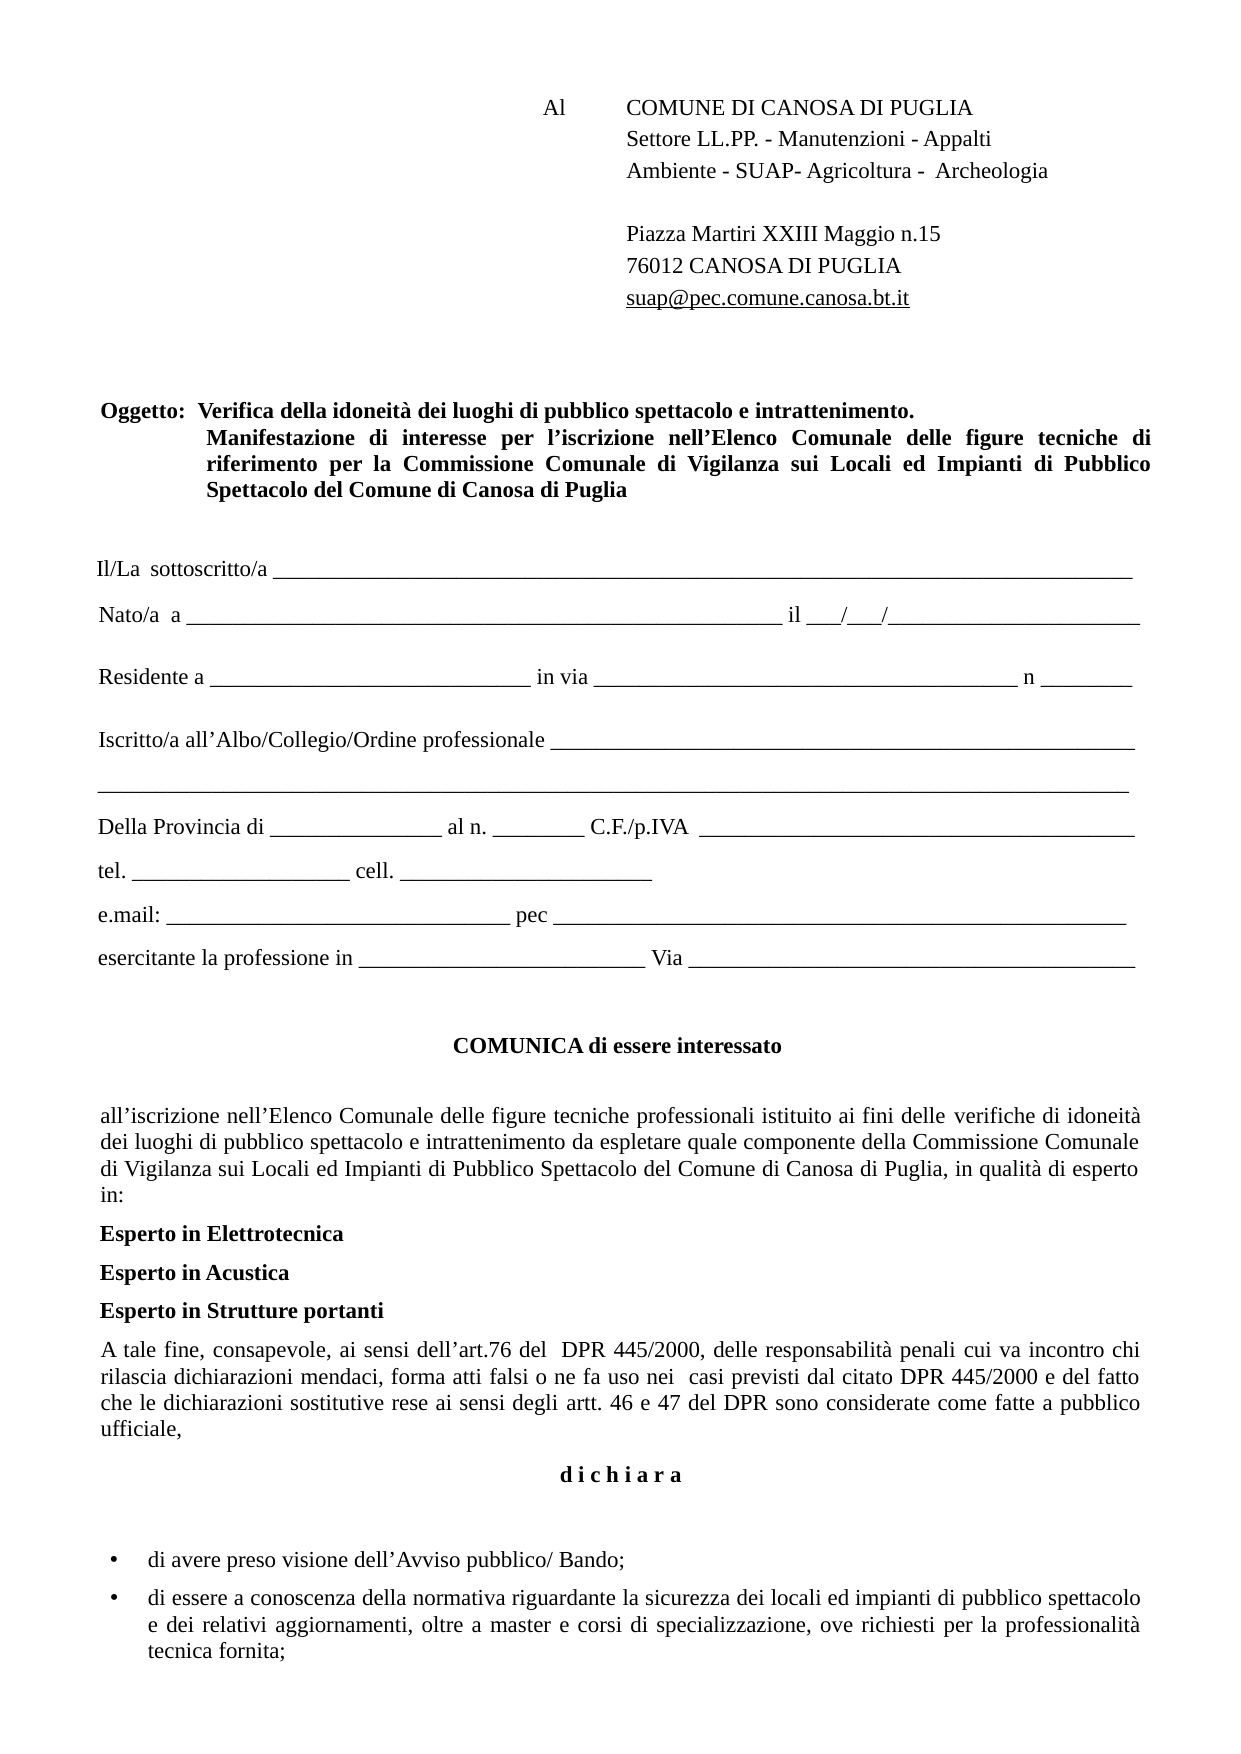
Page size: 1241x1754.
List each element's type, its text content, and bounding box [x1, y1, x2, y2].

text Settore LL.PP. - Manutenzioni - Appalti [543, 126, 1143, 152]
text Iscritto/a all’Albo/Collegio/Ordine professionale ___________________________________________________ [98, 709, 1137, 752]
list di avere preso visione dell’Avviso pubblico/ Bando; [110, 1546, 1152, 1572]
text Esperto in Acustica [94, 1259, 1141, 1285]
text Al COMUNE DI CANOSA DI PUGLIA [543, 94, 1143, 120]
text 76012 CANOSA DI PUGLIA [543, 252, 1143, 278]
text Esperto in Strutture portanti [94, 1298, 1141, 1324]
text Manifestazione di interesse per l’iscrizione nell’Elenco Comunale delle figure tecniche di riferimento per la Commissione Comunale di Vigilanza sui Locali ed Impianti di Pubblico Spettacolo del Comune di Canosa di Puglia [206, 424, 1152, 503]
text COMUNICA di essere interessato [98, 1014, 1137, 1058]
text esercitante la professione in _________________________ Via _______________________________________ [98, 927, 1137, 971]
text Esperto in Elettrotecnica [94, 1220, 1141, 1246]
text Residente a ____________________________ in via _____________________________________ n ________ [98, 646, 1137, 690]
text Nato/a a ____________________________________________________ il ___/___/______________________ [98, 601, 1142, 627]
text e.mail: ______________________________ pec __________________________________________________ [98, 883, 1137, 927]
text A tale fine, consapevole, ai sensi dell’art.76 del DPR 445/2000, delle responsabilità penali cui va incontro chi rilascia dichiarazioni mendaci, forma atti falsi o ne fa uso nei casi previsti dal citato DPR 445/2000 e del fatto che le dichiarazioni sostitutive rese ai sensi degli artt. 46 e 47 del DPR sono considerate come fatte a pubblico ufficiale, [100, 1336, 1140, 1442]
text __________________________________________________________________________________________ [98, 752, 1137, 796]
text all’iscrizione nell’Elenco Comunale delle figure tecniche professionali istituito ai fini delle verifiche di idoneità dei luoghi di pubblico spettacolo e intrattenimento da espletare quale componente della Commissione Comunale di Vigilanza sui Locali ed Impianti di Pubblico Spettacolo del Comune di Canosa di Puglia, in qualità di esperto in: [100, 1102, 1141, 1207]
text Ambiente - SUAP- Agricoltura - Archeologia [543, 157, 1143, 183]
text tel. ___________________ cell. ______________________ [98, 839, 1137, 883]
text Della Provincia di _______________ al n. ________ C.F./p.IVA ______________________________________ [98, 796, 1137, 839]
text Oggetto: Verifica della idoneità dei luoghi di pubblico spettacolo e intrattenimento. [100, 397, 1152, 424]
list di essere a conoscenza della normativa riguardante la sicurezza dei locali ed impianti di pubblico spettacolo e dei relativi aggiornamenti, oltre a master e corsi di specializzazione, ove richiesti per la professionalità tecnica fornita; [110, 1584, 1141, 1663]
text suap@pec.comune.canosa.bt.it [543, 284, 1143, 310]
text d i c h i a r a [98, 1461, 1143, 1487]
text Il/La sottoscritto/a ___________________________________________________________________________ [96, 556, 1141, 582]
text Piazza Martiri XXIII Maggio n.15 [543, 221, 1143, 247]
